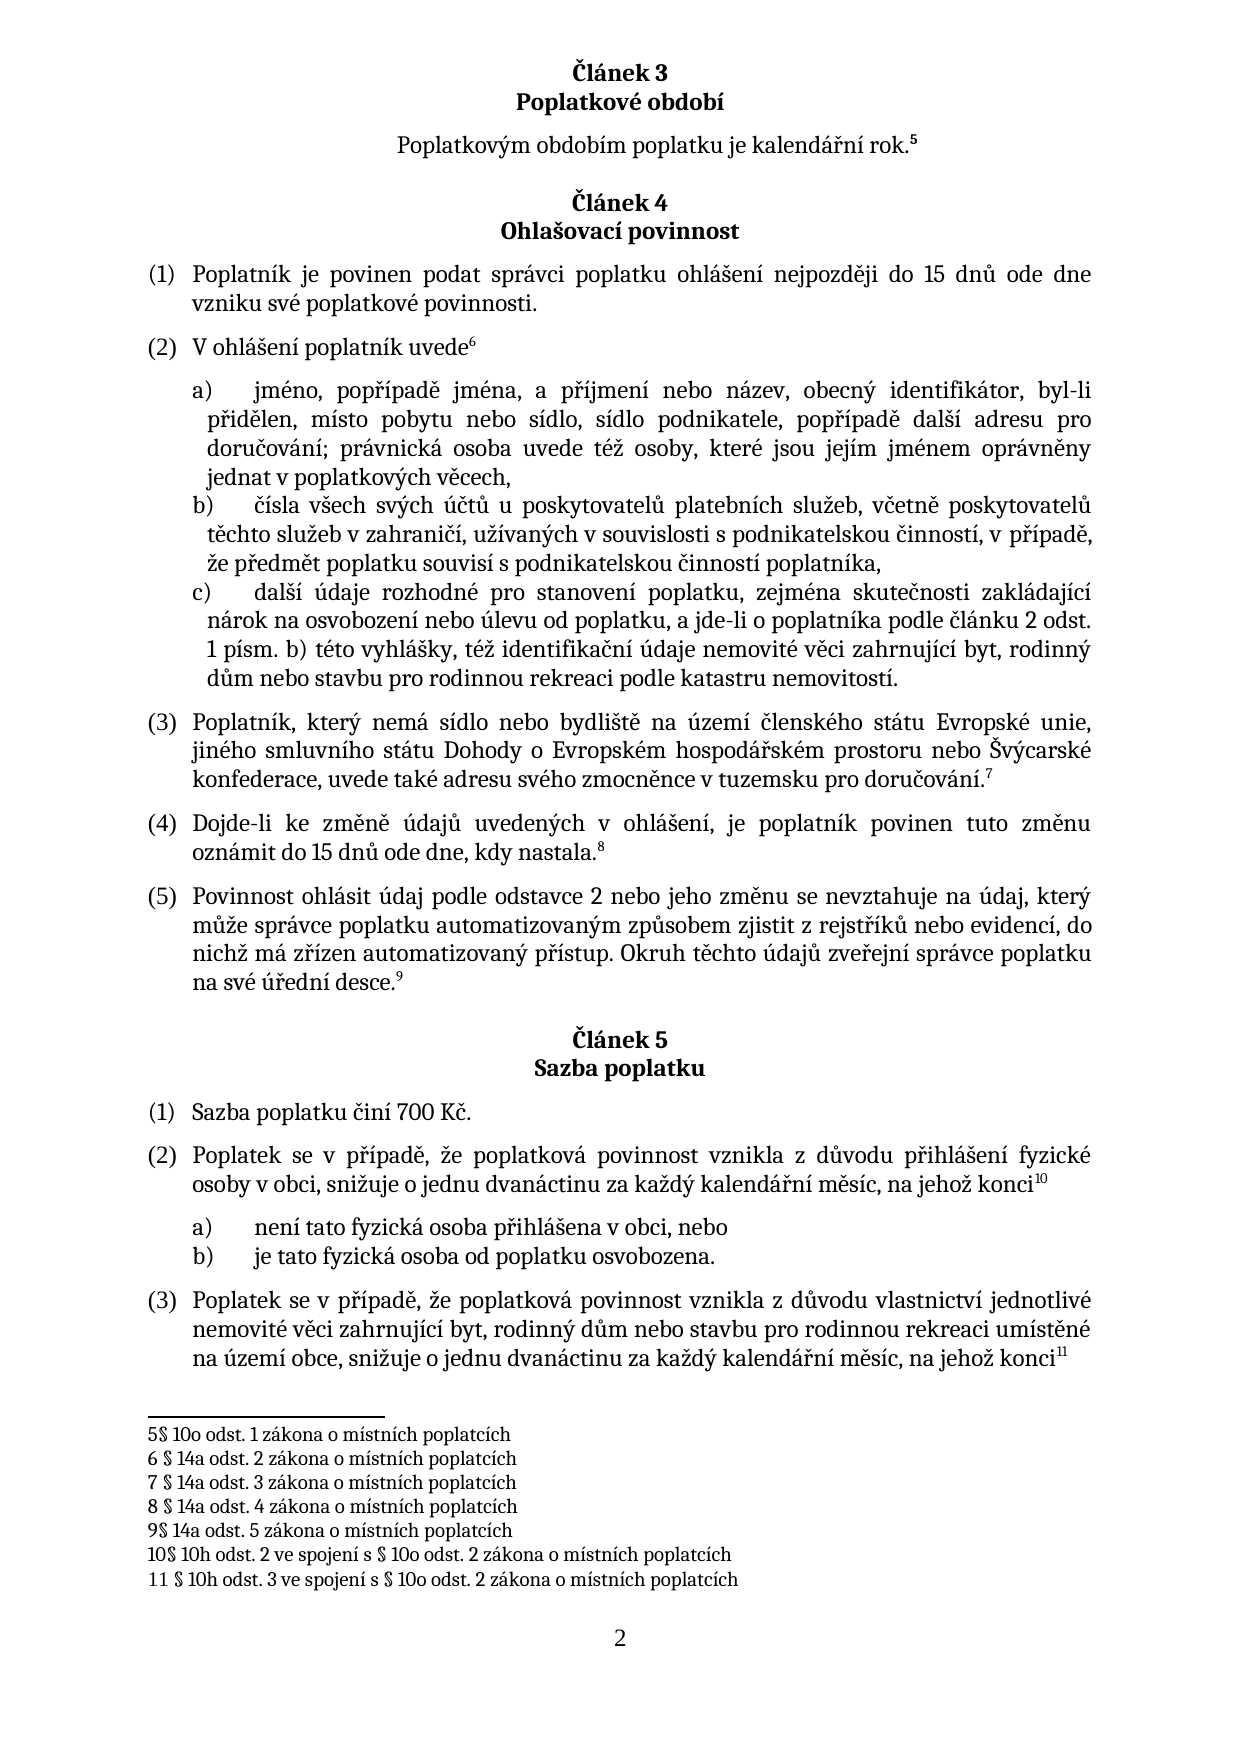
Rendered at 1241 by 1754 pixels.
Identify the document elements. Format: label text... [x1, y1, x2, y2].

text Poplatkové období [148, 88, 1092, 117]
list Dojde-li ke změně údajů uvedených v ohlášení, je poplatník povinen tuto změnu oznámit do 15 dnů ode dne, kdy nastala. [148, 808, 1092, 867]
list § 14a odst. 4 zákona o místních poplatcích [148, 1495, 1092, 1519]
list Sazba poplatku činí 700 Kč. [148, 1097, 1092, 1126]
list V ohlášení poplatník uvede [148, 332, 1092, 362]
text Ohlašovací povinnost [148, 217, 1092, 246]
list čísla všech svých účtů u poskytovatelů platebních služeb, včetně poskytovatelů těchto služeb v zahraničí, užívaných v souvislosti s podnikatelskou činností, v případě, že předmět poplatku souvisí s podnikatelskou činností poplatníka, [192, 491, 1092, 577]
list § 10h odst. 2 ve spojení s § 10o odst. 2 zákona o místních poplatcích [148, 1543, 1092, 1567]
text Poplatkovým obdobím poplatku je kalendářní rok. [148, 131, 1092, 160]
list § 14a odst. 2 zákona o místních poplatcích [148, 1447, 1092, 1471]
list je tato fyzická osoba od poplatku osvobozena. [192, 1242, 1092, 1271]
list další údaje rozhodné pro stanovení poplatku, zejména skutečnosti zakládající nárok na osvobození nebo úlevu od poplatku, a jde-li o poplatníka podle článku 2 odst. 1 písm. b) této vyhlášky, též identifikační údaje nemovité věci zahrnující byt, rodinný dům nebo stavbu pro rodinnou rekreaci podle katastru nemovitostí. [192, 577, 1092, 692]
list § 14a odst. 5 zákona o místních poplatcích [148, 1519, 1092, 1543]
text Článek 4 [148, 188, 1092, 217]
list Poplatek se v případě, že poplatková povinnost vznikla z důvodu přihlášení fyzické osoby v obci, snižuje o jednu dvanáctinu za každý kalendářní měsíc, na jehož konci [148, 1141, 1092, 1199]
list Poplatník je povinen podat správci poplatku ohlášení nejpozději do 15 dnů ode dne vzniku své poplatkové povinnosti. [148, 260, 1092, 318]
list § 14a odst. 3 zákona o místních poplatcích [148, 1471, 1092, 1495]
list jméno, popřípadě jména, a příjmení nebo název, obecný identifikátor, byl-li přidělen, místo pobytu nebo sídlo, sídlo podnikatele, popřípadě další adresu pro doručování; právnická osoba uvede též osoby, které jsou jejím jménem oprávněny jednat v poplatkových věcech, [192, 376, 1092, 491]
text Článek 3 [148, 59, 1092, 88]
text Sazba poplatku [148, 1054, 1092, 1083]
list Povinnost ohlásit údaj podle odstavce 2 nebo jeho změnu se nevztahuje na údaj, který může správce poplatku automatizovaným způsobem zjistit z rejstříků nebo evidencí, do nichž má zřízen automatizovaný přístup. Okruh těchto údajů zveřejní správce poplatku na své úřední desce. [148, 881, 1092, 997]
text Článek 5 [148, 1026, 1092, 1054]
list Poplatník, který nemá sídlo nebo bydliště na území členského státu Evropské unie, jiného smluvního státu Dohody o Evropském hospodářském prostoru nebo Švýcarské konfederace, uvede také adresu svého zmocněnce v tuzemsku pro doručování. [148, 707, 1092, 794]
list není tato fyzická osoba přihlášena v obci, nebo [192, 1213, 1092, 1242]
list § 10h odst. 3 ve spojení s § 10o odst. 2 zákona o místních poplatcích [148, 1567, 1092, 1591]
text § 10o odst. 1 zákona o místních poplatcích [148, 1423, 1092, 1447]
list Poplatek se v případě, že poplatková povinnost vznikla z důvodu vlastnictví jednotlivé nemovité věci zahrnující byt, rodinný dům nebo stavbu pro rodinnou rekreaci umístěné na území obce, snižuje o jednu dvanáctinu za každý kalendářní měsíc, na jehož konci [148, 1285, 1092, 1372]
